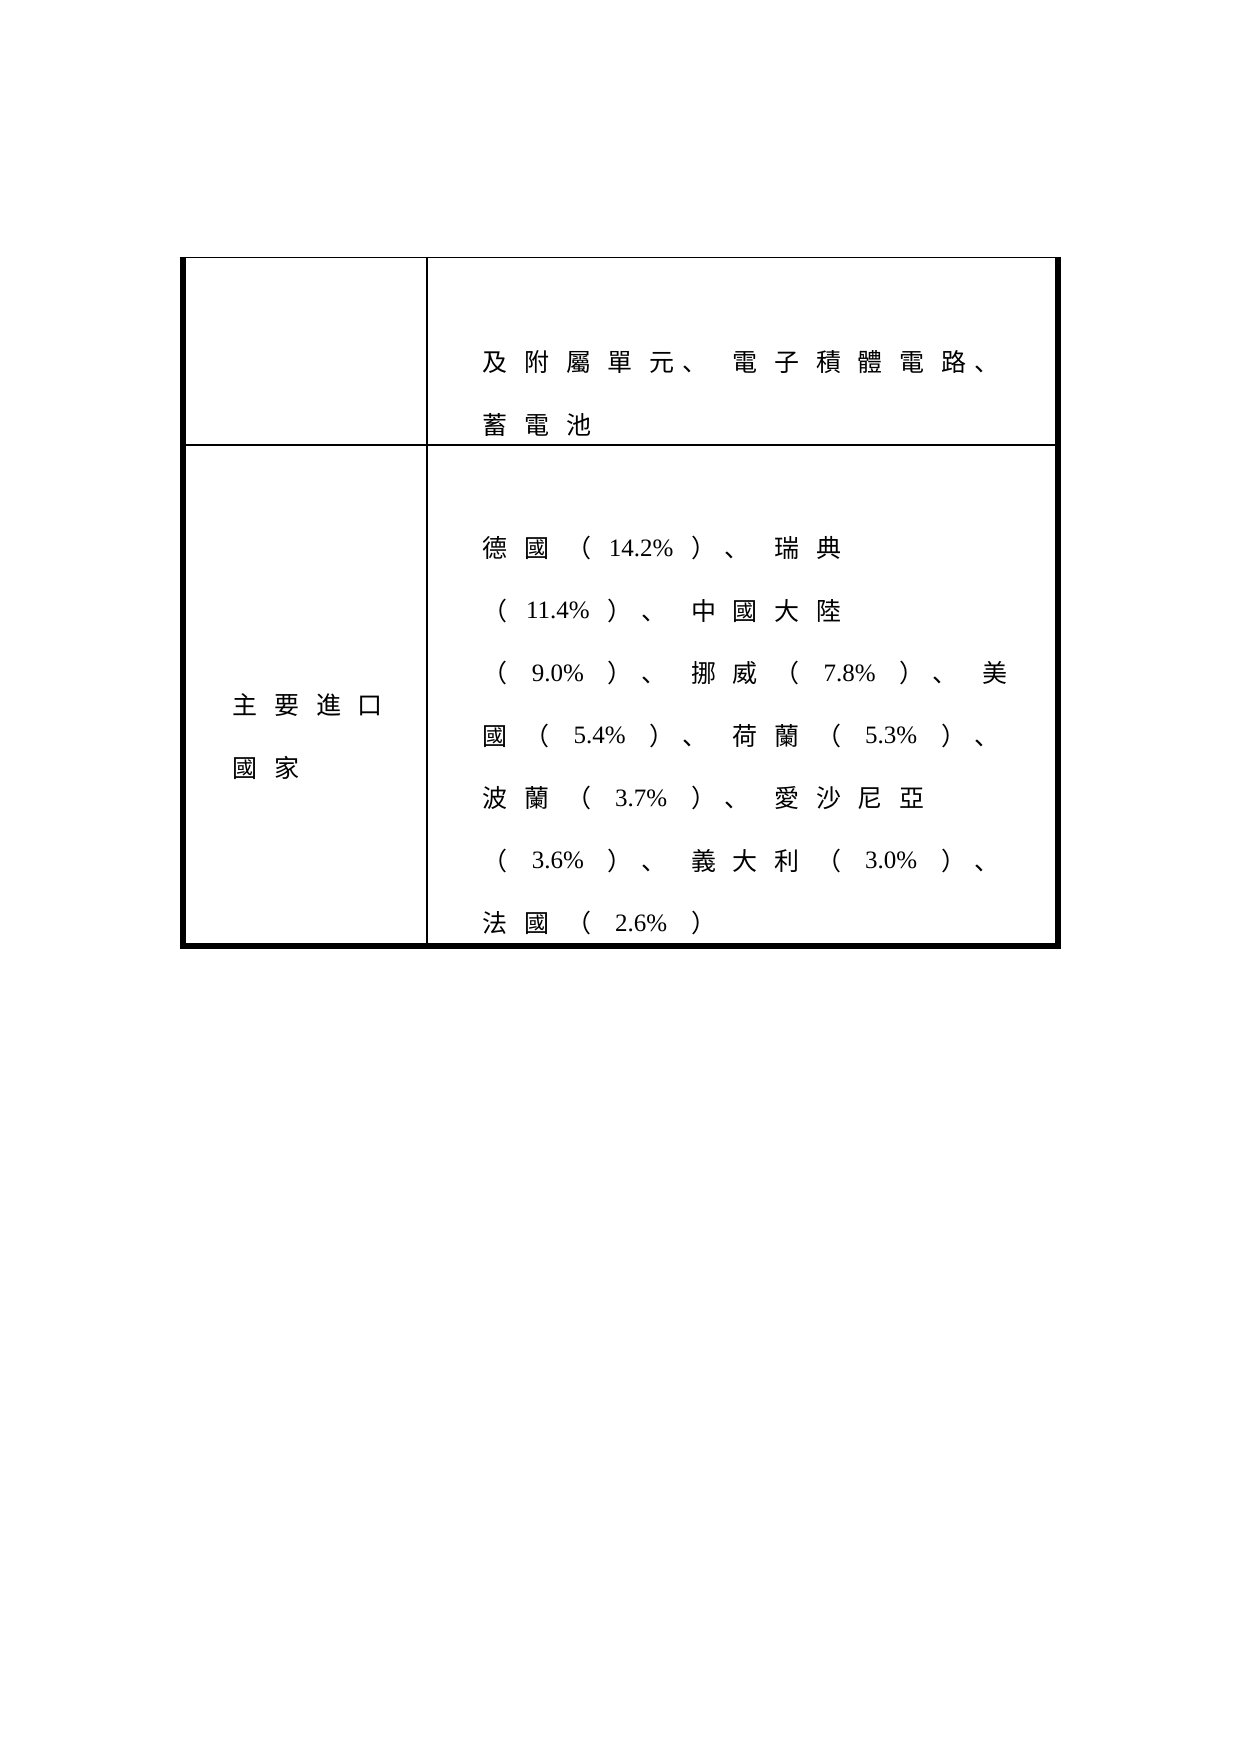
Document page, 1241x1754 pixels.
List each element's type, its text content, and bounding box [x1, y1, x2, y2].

table_cell [186, 258, 426, 444]
table_cell 及附屬單元、電子積體電路、蓄電池 [428, 258, 1055, 444]
table_cell 德國（14.2%）、瑞典（11.4%）、中國大陸（9.0%）、挪威（7.8%）、美國（5.4%）、荷蘭（5.3%）、波蘭（3.7%）、愛沙尼亞（3.6%）、義大利（3.0%）、法國（2.6%） [428, 446, 1055, 943]
table_cell 主要進口國家 [186, 446, 426, 943]
